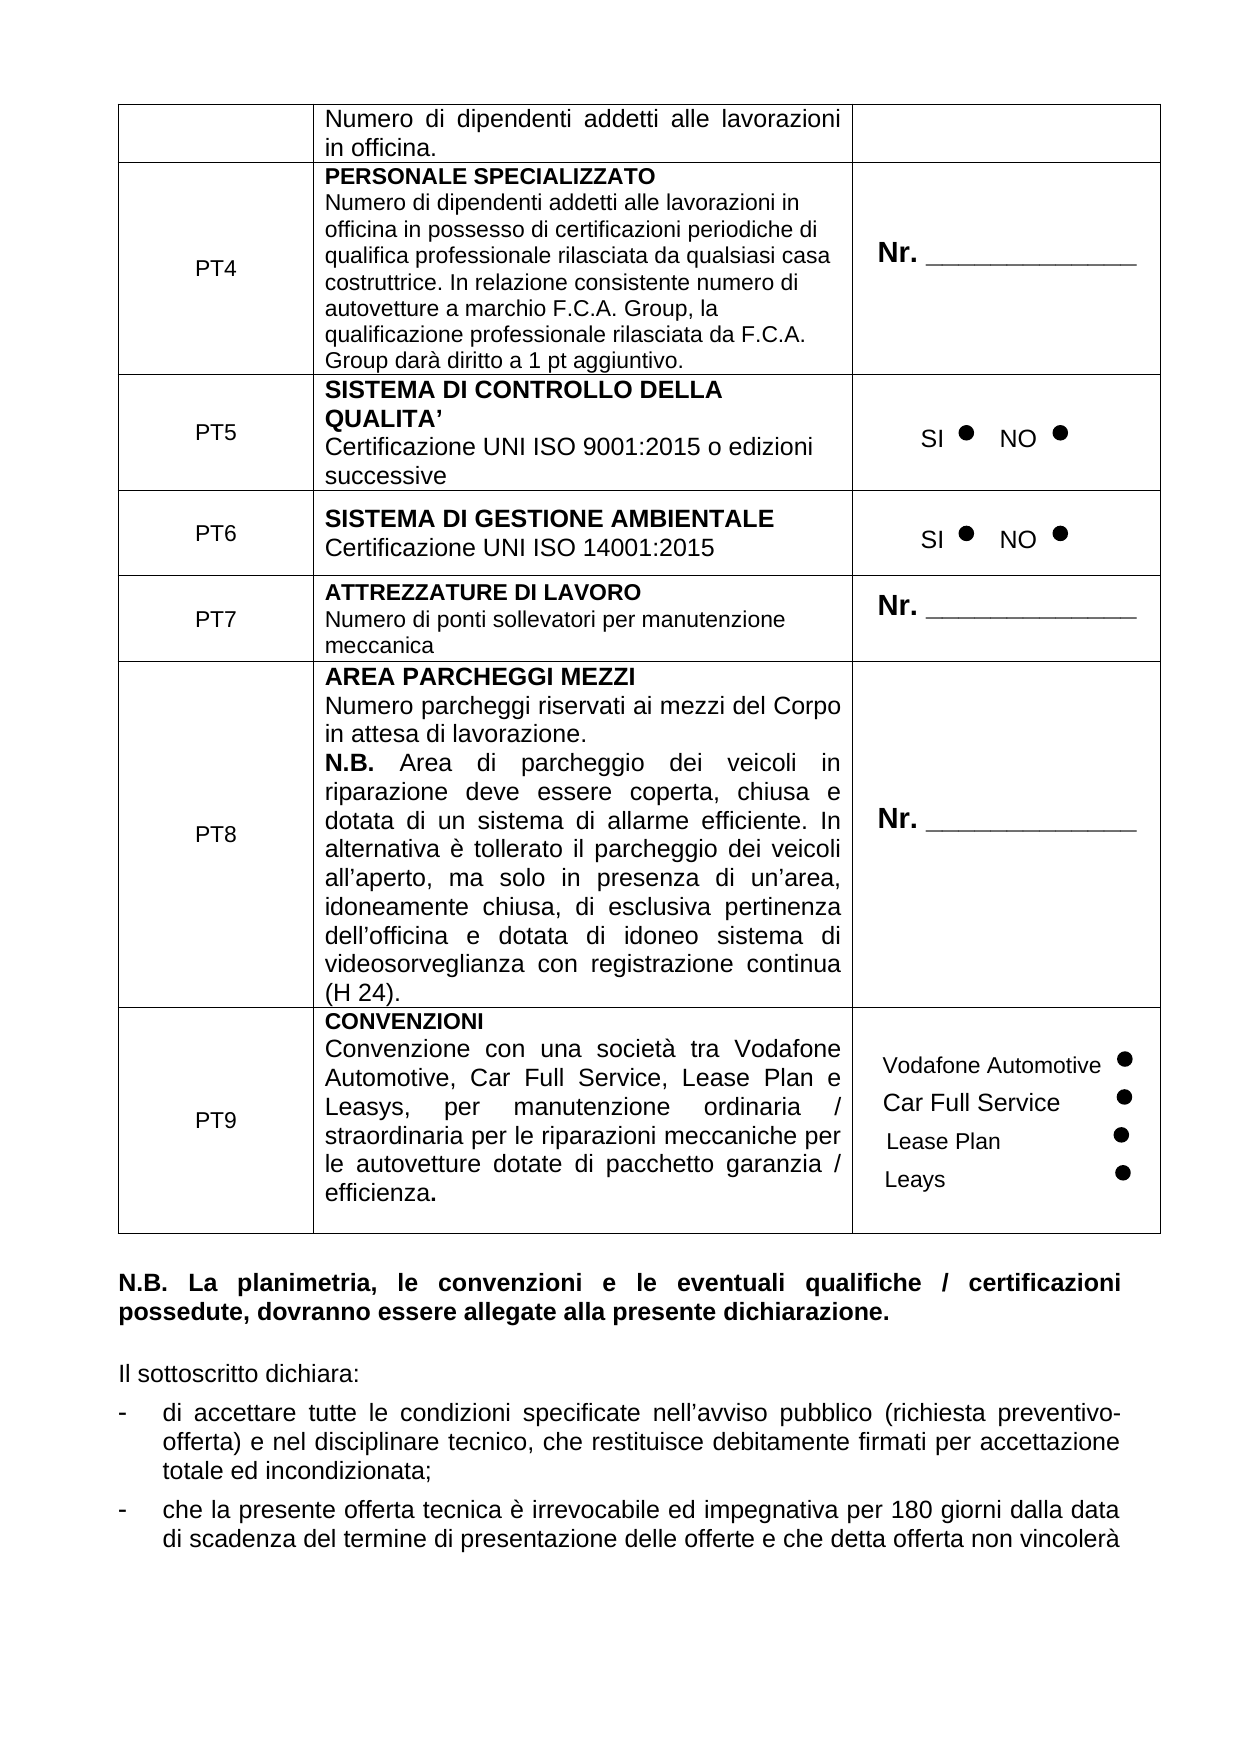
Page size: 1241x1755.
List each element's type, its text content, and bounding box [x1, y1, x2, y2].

table_cell SISTEMA DI CONTROLLO DELLA QUALITA’ Certificazione UNI ISO 9001:2015 o edizioni successive [314, 375, 852, 490]
text N.B. La planimetria, le convenzioni e le eventuali qualifiche / certificazioni possedute, dovranno essere allegate alla presente dichiarazione. [118, 1268, 1122, 1325]
table_cell Nr. _____________ [853, 576, 1160, 661]
table_cell Nr. _____________ [853, 163, 1160, 374]
list di accettare tutte le condizioni specificate nell’avviso pubblico (richiesta preventivo-offerta) e nel disciplinare tecnico, che restituisce debitamente firmati per accettazione totale ed incondizionata; [118, 1398, 1122, 1484]
table_cell PT4 [119, 163, 313, 374]
table_cell PT6 [119, 491, 313, 575]
list che la presente offerta tecnica è irrevocabile ed impegnativa per 180 giorni dalla data di scadenza del termine di presentazione delle offerte e che detta offerta non vincolerà [118, 1495, 1122, 1552]
table_cell [119, 105, 313, 162]
table_cell AREA PARCHEGGI MEZZI Numero parcheggi riservati ai mezzi del Corpo in attesa di lavorazione. N.B. Area di parcheggio dei veicoli in riparazione deve essere coperta, chiusa e dotata di un sistema di allarme efficiente. In alternativa è tollerato il parcheggio dei veicoli all’aperto, ma solo in presenza di un’area, idoneamente chiusa, di esclusiva pertinenza dell’officina e dotata di idoneo sistema di videosorveglianza con registrazione continua (H 24). [314, 662, 852, 1007]
table_cell PT7 [119, 576, 313, 661]
table_cell SI  NO  [853, 491, 1160, 575]
table_cell PT5 [119, 375, 313, 490]
table_cell CONVENZIONI Convenzione con una società tra Vodafone Automotive, Car Full Service, Lease Plan e Leasys, per manutenzione ordinaria / straordinaria per le riparazioni meccaniche per le autovetture dotate di pacchetto garanzia / efficienza. [314, 1008, 852, 1233]
table_cell PERSONALE SPECIALIZZATO Numero di dipendenti addetti alle lavorazioni in officina in possesso di certificazioni periodiche di qualifica professionale rilasciata da qualsiasi casa costruttrice. In relazione consistente numero di autovetture a marchio F.C.A. Group, la qualificazione professionale rilasciata da F.C.A. Group darà diritto a 1 pt aggiuntivo. [314, 163, 852, 374]
table_cell SI  NO  [853, 375, 1160, 490]
table_cell SISTEMA DI GESTIONE AMBIENTALE Certificazione UNI ISO 14001:2015 [314, 491, 852, 575]
table_cell Nr. _____________ [853, 662, 1160, 1007]
table_cell Numero di dipendenti addetti alle lavorazioni in officina. [314, 105, 852, 162]
text Il sottoscritto dichiara: [118, 1359, 1122, 1388]
table_cell PT8 [119, 662, 313, 1007]
table_cell PT9 [119, 1008, 313, 1233]
table_cell ATTREZZATURE DI LAVORO Numero di ponti sollevatori per manutenzione meccanica [314, 576, 852, 661]
table_cell [853, 105, 1160, 162]
table_cell Vodafone Automotive  Car Full Service  Lease Plan  Leays  [853, 1008, 1160, 1233]
